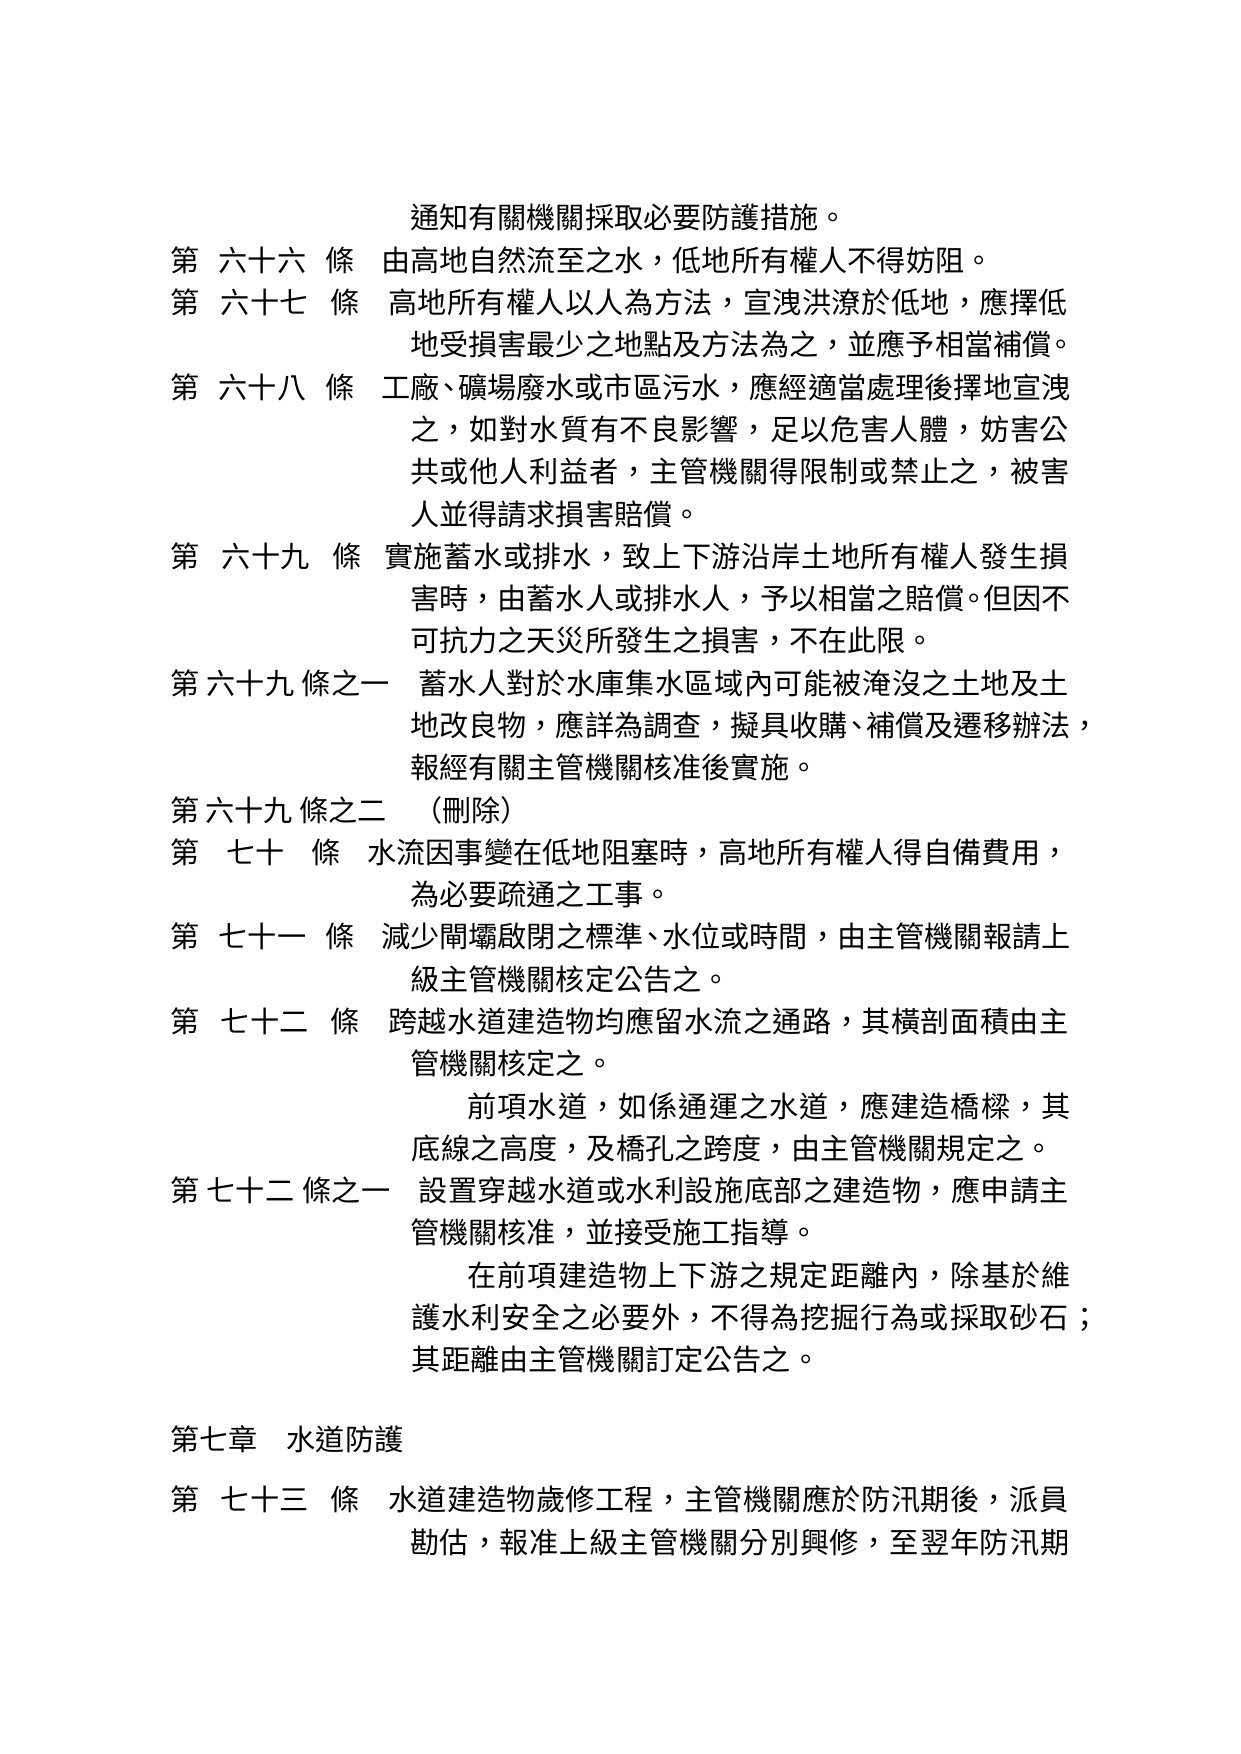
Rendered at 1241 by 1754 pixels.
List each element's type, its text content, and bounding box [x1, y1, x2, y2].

text 第 七十一 條 減少閘壩啟閉之標準、水位或時間，由主管機關報請上級主管機關核定公告之。 [170, 914, 1070, 998]
text 第 七十三 條 水道建造物歲修工程，主管機關應於防汛期後，派員勘估，報准上級主管機關分別興修，至翌年防汛期 [170, 1477, 1070, 1561]
text 第 六十七 條 高地所有權人以人為方法，宣洩洪潦於低地，應擇低地受損害最少之地點及方法為之，並應予相當補償。 [170, 279, 1070, 364]
text 第 六十八 條 工廠、礦場廢水或市區污水，應經適當處理後擇地宣洩之，如對水質有不良影響，足以危害人體，妨害公共或他人利益者，主管機關得限制或禁止之，被害人並得請求損害賠償。 [170, 364, 1070, 533]
text 在前項建造物上下游之規定距離內，除基於維護水利安全之必要外，不得為挖掘行為或採取砂石；其距離由主管機關訂定公告之。 [412, 1252, 1070, 1379]
text 第 七十 條 水流因事變在低地阻塞時，高地所有權人得自備費用，為必要疏通之工事。 [170, 829, 1070, 914]
text 第 六十六 條 由高地自然流至之水，低地所有權人不得妨阻。 [170, 237, 1070, 279]
text 第 六十九 條 實施蓄水或排水，致上下游沿岸土地所有權人發生損害時，由蓄水人或排水人，予以相當之賠償。但因不可抗力之天災所發生之損害，不在此限。 [170, 533, 1070, 660]
text 前項水道，如係通運之水道，應建造橋樑，其底線之高度，及橋孔之跨度，由主管機關規定之。 [412, 1083, 1070, 1168]
text 第 七十二 條 跨越水道建造物均應留水流之通路，其橫剖面積由主管機關核定之。 [170, 998, 1070, 1083]
text 第 七十二 條之一 設置穿越水道或水利設施底部之建造物，應申請主管機關核准，並接受施工指導。 [170, 1168, 1070, 1252]
text 第七章 水道防護 [170, 1416, 1070, 1458]
text 通知有關機關採取必要防護措施。 [170, 195, 1070, 237]
text 第 六十九 條之二 （刪除） [170, 787, 1070, 829]
text 第 六十九 條之一 蓄水人對於水庫集水區域內可能被淹沒之土地及土地改良物，應詳為調查，擬具收購、補償及遷移辦法，報經有關主管機關核准後實施。 [170, 660, 1070, 787]
